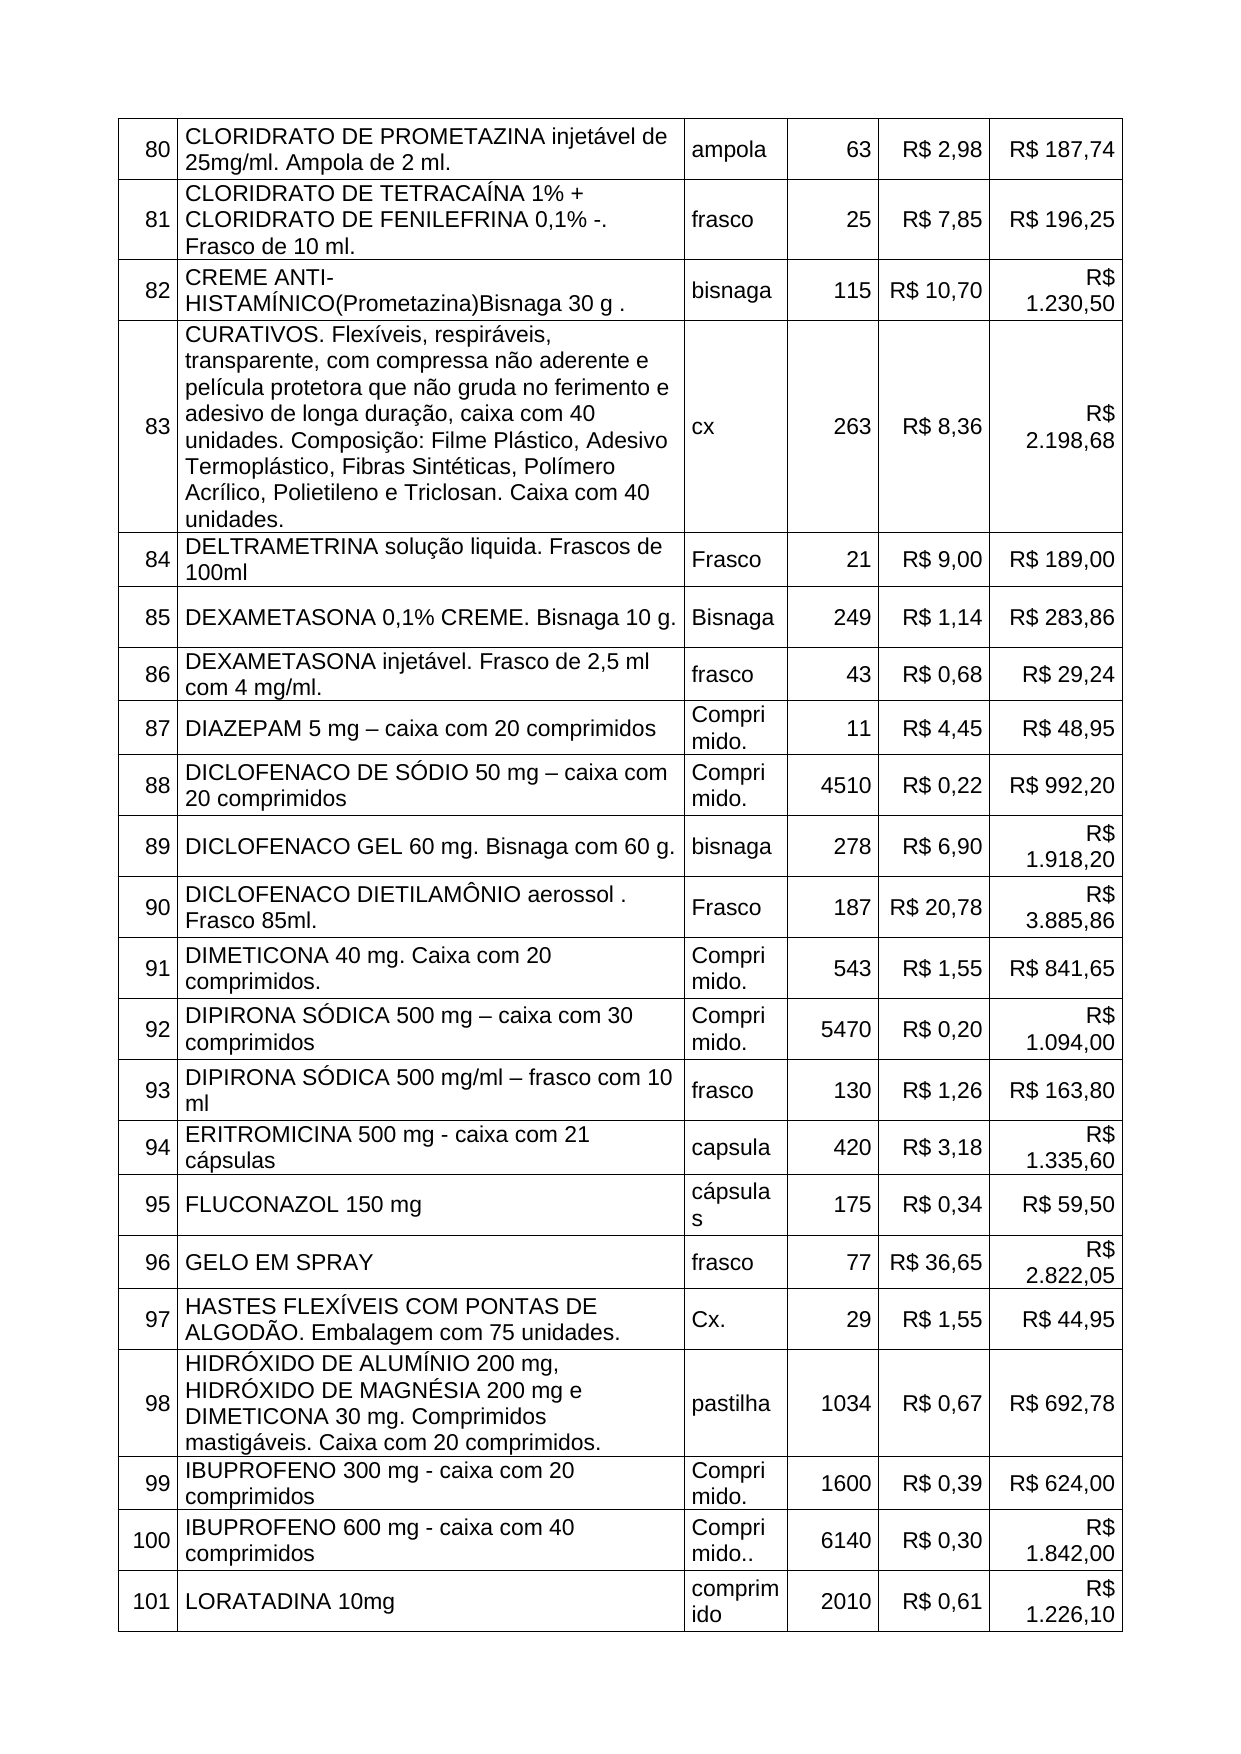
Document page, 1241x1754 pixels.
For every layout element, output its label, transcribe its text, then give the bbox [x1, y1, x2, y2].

table_cell 543 [788, 938, 878, 998]
table_cell DIPIRONA SÓDICA 500 mg – caixa com 30 comprimidos [178, 999, 684, 1059]
table_cell R$ 1,26 [879, 1060, 989, 1120]
table_cell R$ 44,95 [990, 1289, 1122, 1349]
table_cell FLUCONAZOL 150 mg [178, 1175, 684, 1234]
table_cell [1123, 1235, 1127, 1288]
table_cell bisnaga [685, 816, 787, 876]
table_cell R$ 283,86 [990, 587, 1122, 647]
table_cell [1123, 586, 1127, 647]
table_cell R$ 3.885,86 [990, 877, 1122, 937]
table_cell DIMETICONA 40 mg. Caixa com 20 comprimidos. [178, 938, 684, 998]
table_cell [1123, 259, 1127, 320]
table_cell R$ 189,00 [990, 533, 1122, 586]
table_cell comprimido [685, 1571, 787, 1631]
table_cell 90 [119, 877, 177, 937]
table_cell R$ 48,95 [990, 701, 1122, 754]
table_cell HIDRÓXIDO DE ALUMÍNIO 200 mg, HIDRÓXIDO DE MAGNÉSIA 200 mg e DIMETICONA 30 mg. Comprimidos mastigáveis. Caixa com 20 comprimidos. [178, 1350, 684, 1456]
table_cell 93 [119, 1060, 177, 1120]
table_cell 43 [788, 648, 878, 700]
table_cell 187 [788, 877, 878, 937]
table_cell [1123, 876, 1127, 937]
table_cell 2010 [788, 1571, 878, 1631]
table_cell 29 [788, 1289, 878, 1349]
table_cell R$ 1.094,00 [990, 999, 1122, 1059]
table_cell DEXAMETASONA 0,1% CREME. Bisnaga 10 g. [178, 587, 684, 647]
table_cell [1123, 1349, 1127, 1456]
table_cell [1123, 118, 1127, 179]
table_cell 95 [119, 1175, 177, 1234]
table_cell Comprimido. [685, 701, 787, 754]
table_cell R$ 0,20 [879, 999, 989, 1059]
table_cell R$ 29,24 [990, 648, 1122, 700]
table_cell R$ 9,00 [879, 533, 989, 586]
table_cell 25 [788, 180, 878, 259]
table_cell 85 [119, 587, 177, 647]
table_cell CLORIDRATO DE PROMETAZINA injetável de 25mg/ml. Ampola de 2 ml. [178, 119, 684, 179]
table_cell DIAZEPAM 5 mg – caixa com 20 comprimidos [178, 701, 684, 754]
table_cell [1123, 937, 1127, 998]
table_cell R$ 10,70 [879, 260, 989, 320]
table_cell 98 [119, 1350, 177, 1456]
table_cell [1123, 1120, 1127, 1173]
table_cell R$ 187,74 [990, 119, 1122, 179]
table_cell 130 [788, 1060, 878, 1120]
table_cell IBUPROFENO 300 mg - caixa com 20 comprimidos [178, 1457, 684, 1509]
table_cell DELTRAMETRINA solução liquida. Frascos de 100ml [178, 533, 684, 586]
table_cell 278 [788, 816, 878, 876]
table_cell CLORIDRATO DE TETRACAÍNA 1% + CLORIDRATO DE FENILEFRINA 0,1% -. Frasco de 10 ml. [178, 180, 684, 259]
table_cell R$ 1.226,10 [990, 1571, 1122, 1631]
table_cell CURATIVOS. Flexíveis, respiráveis, transparente, com compressa não aderente e película protetora que não gruda no ferimento e adesivo de longa duração, caixa com 40 unidades. Composição: Filme Plástico, Adesivo Termoplástico, Fibras Sintéticas, Polímero Acrílico, Polietileno e Triclosan. Caixa com 40 unidades. [178, 321, 684, 532]
table_cell 100 [119, 1510, 177, 1570]
table_cell 94 [119, 1121, 177, 1173]
table_cell [1123, 1509, 1127, 1570]
table_cell Frasco [685, 533, 787, 586]
table_cell R$ 841,65 [990, 938, 1122, 998]
table_cell Comprimido. [685, 999, 787, 1059]
table_cell R$ 0,39 [879, 1457, 989, 1509]
table_cell R$ 7,85 [879, 180, 989, 259]
table_cell [1123, 1570, 1127, 1631]
table_cell 83 [119, 321, 177, 532]
table_cell frasco [685, 1236, 787, 1288]
table_cell 88 [119, 755, 177, 815]
table_cell R$ 1,14 [879, 587, 989, 647]
table_cell 263 [788, 321, 878, 532]
table_cell 82 [119, 260, 177, 320]
table_cell 81 [119, 180, 177, 259]
table_cell HASTES FLEXÍVEIS COM PONTAS DE ALGODÃO. Embalagem com 75 unidades. [178, 1289, 684, 1349]
table_cell GELO EM SPRAY [178, 1236, 684, 1288]
table_cell 80 [119, 119, 177, 179]
table_cell capsula [685, 1121, 787, 1173]
table_cell pastilha [685, 1350, 787, 1456]
table_cell [1123, 754, 1127, 815]
table_cell 249 [788, 587, 878, 647]
table_cell IBUPROFENO 600 mg - caixa com 40 comprimidos [178, 1510, 684, 1570]
table_cell 99 [119, 1457, 177, 1509]
table_cell 87 [119, 701, 177, 754]
table_cell R$ 0,34 [879, 1175, 989, 1234]
table_cell 63 [788, 119, 878, 179]
table_cell 91 [119, 938, 177, 998]
table_cell [1123, 1059, 1127, 1120]
table_cell frasco [685, 180, 787, 259]
table_cell DEXAMETASONA injetável. Frasco de 2,5 ml com 4 mg/ml. [178, 648, 684, 700]
table_cell [1123, 998, 1127, 1059]
table_cell 11 [788, 701, 878, 754]
table_cell 115 [788, 260, 878, 320]
table_cell R$ 59,50 [990, 1175, 1122, 1234]
table_cell R$ 692,78 [990, 1350, 1122, 1456]
table_cell 4510 [788, 755, 878, 815]
table_cell R$ 1.230,50 [990, 260, 1122, 320]
table_cell Bisnaga [685, 587, 787, 647]
table_cell 86 [119, 648, 177, 700]
table_cell CREME ANTI-HISTAMÍNICO(Prometazina)Bisnaga 30 g . [178, 260, 684, 320]
table_cell 84 [119, 533, 177, 586]
table_cell [1123, 320, 1127, 532]
table_cell [1123, 532, 1127, 586]
table_cell [1123, 1174, 1127, 1234]
table_cell [1123, 647, 1127, 700]
table_cell DICLOFENACO DE SÓDIO 50 mg – caixa com 20 comprimidos [178, 755, 684, 815]
table_cell [1123, 815, 1127, 876]
table_cell R$ 1.918,20 [990, 816, 1122, 876]
table_cell cx [685, 321, 787, 532]
table_cell R$ 6,90 [879, 816, 989, 876]
table_cell frasco [685, 648, 787, 700]
table_cell Comprimido. [685, 938, 787, 998]
table_cell R$ 20,78 [879, 877, 989, 937]
table_cell R$ 624,00 [990, 1457, 1122, 1509]
table_cell DIPIRONA SÓDICA 500 mg/ml – frasco com 10 ml [178, 1060, 684, 1120]
table_cell Comprimido. [685, 1457, 787, 1509]
table_cell LORATADINA 10mg [178, 1571, 684, 1631]
table_cell R$ 1.335,60 [990, 1121, 1122, 1173]
table_cell 6140 [788, 1510, 878, 1570]
table_cell R$ 196,25 [990, 180, 1122, 259]
table_cell R$ 163,80 [990, 1060, 1122, 1120]
table_cell R$ 0,30 [879, 1510, 989, 1570]
table_cell [1123, 179, 1127, 259]
table_cell R$ 2.198,68 [990, 321, 1122, 532]
table_cell 89 [119, 816, 177, 876]
table_cell ampola [685, 119, 787, 179]
table_cell [1123, 700, 1127, 754]
table_cell R$ 4,45 [879, 701, 989, 754]
table_cell 97 [119, 1289, 177, 1349]
table_cell R$ 1.842,00 [990, 1510, 1122, 1570]
table_cell R$ 2.822,05 [990, 1236, 1122, 1288]
table_cell [1123, 1456, 1127, 1509]
table_cell R$ 0,22 [879, 755, 989, 815]
table_cell bisnaga [685, 260, 787, 320]
table_cell R$ 0,68 [879, 648, 989, 700]
table_cell R$ 1,55 [879, 938, 989, 998]
table_cell 175 [788, 1175, 878, 1234]
table_cell Comprimido.. [685, 1510, 787, 1570]
table_cell 92 [119, 999, 177, 1059]
table_cell 1600 [788, 1457, 878, 1509]
table_cell R$ 36,65 [879, 1236, 989, 1288]
table_cell 101 [119, 1571, 177, 1631]
table_cell 21 [788, 533, 878, 586]
table_cell R$ 8,36 [879, 321, 989, 532]
table_cell 420 [788, 1121, 878, 1173]
table_cell R$ 1,55 [879, 1289, 989, 1349]
table_cell Frasco [685, 877, 787, 937]
table_cell ERITROMICINA 500 mg - caixa com 21 cápsulas [178, 1121, 684, 1173]
table_cell Comprimido. [685, 755, 787, 815]
table_cell R$ 2,98 [879, 119, 989, 179]
table_cell cápsulas [685, 1175, 787, 1234]
table_cell R$ 0,67 [879, 1350, 989, 1456]
table_cell R$ 992,20 [990, 755, 1122, 815]
table_cell 77 [788, 1236, 878, 1288]
table_cell [1123, 1288, 1127, 1349]
table_cell Cx. [685, 1289, 787, 1349]
table_cell frasco [685, 1060, 787, 1120]
table_cell R$ 3,18 [879, 1121, 989, 1173]
table_cell 96 [119, 1236, 177, 1288]
table_cell 5470 [788, 999, 878, 1059]
table_cell 1034 [788, 1350, 878, 1456]
table_cell R$ 0,61 [879, 1571, 989, 1631]
table_cell DICLOFENACO DIETILAMÔNIO aerossol . Frasco 85ml. [178, 877, 684, 937]
table_cell DICLOFENACO GEL 60 mg. Bisnaga com 60 g. [178, 816, 684, 876]
